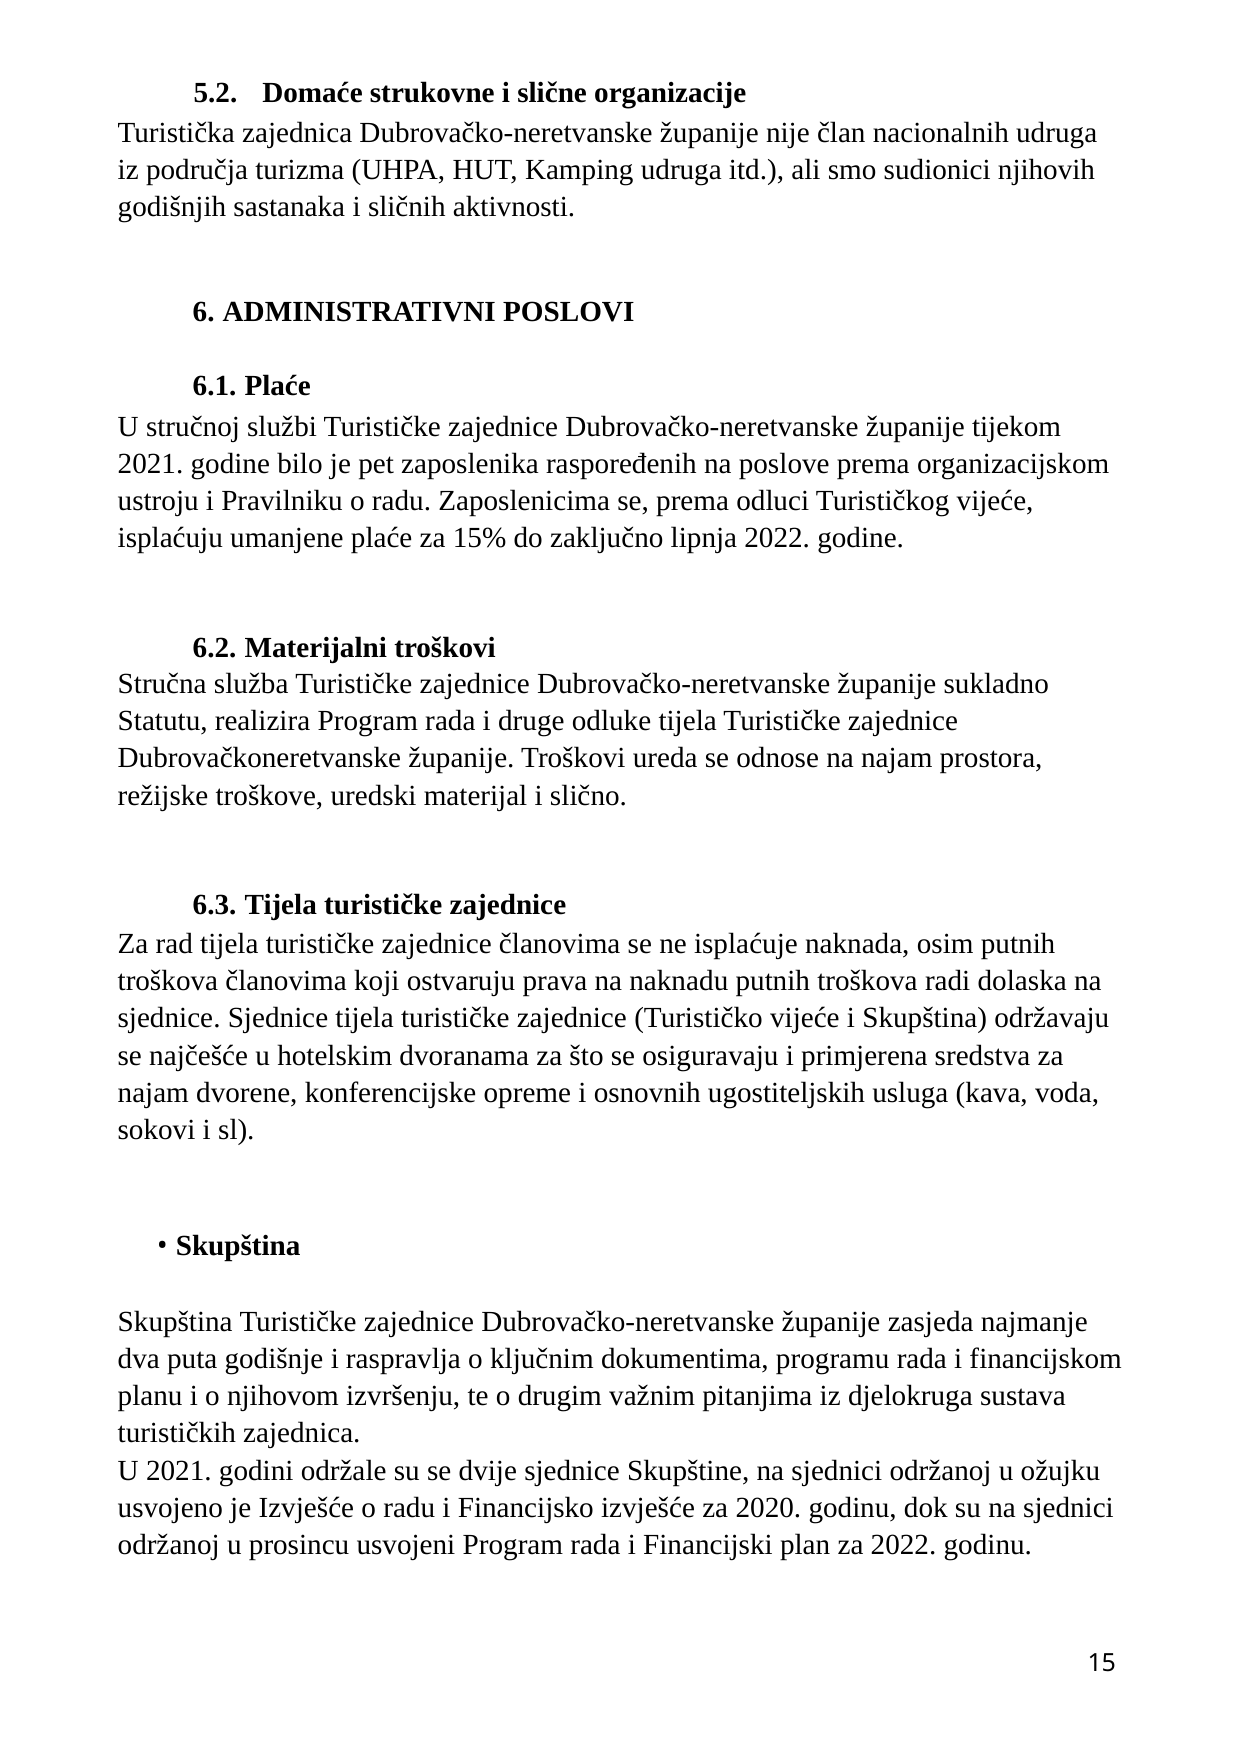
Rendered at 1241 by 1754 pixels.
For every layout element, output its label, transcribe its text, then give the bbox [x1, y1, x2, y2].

subtitle 6. ADMINISTRATIVNI POSLOVI [192, 294, 1122, 328]
text U 2021. godini održale su se dvije sjednice Skupštine, na sjednici održanoj u ožujku usvojeno je Izvješće o radu i Financijsko izvješće za 2020. godinu, dok su na sjednici održanoj u prosincu usvojeni Program rada i Financijski plan za 2022. godinu. [117, 1453, 1122, 1561]
subtitle 6.3. Tijela turističke zajednice [192, 887, 1122, 921]
text U stručnoj službi Turističke zajednice Dubrovačko-neretvanske županije tijekom 2021. godine bilo je pet zaposlenika raspoređenih na poslove prema organizacijskom ustroju i Pravilniku o radu. Zaposlenicima se, prema odluci Turističkog vijeće, isplaćuju umanjene plaće za 15% do zaključno lipnja 2022. godine. [117, 409, 1122, 554]
subtitle 5.2. Domaće strukovne i slične organizacije [118, 75, 1122, 108]
text Stručna služba Turističke zajednice Dubrovačko-neretvanske županije sukladno Statutu, realizira Program rada i druge odluke tijela Turističke zajednice Dubrovačkoneretvanske županije. Troškovi ureda se odnose na najam prostora, režijske troškove, uredski materijal i slično. [117, 666, 1122, 811]
subtitle • Skupština [157, 1224, 1122, 1264]
subtitle 6.2. Materijalni troškovi [192, 630, 1122, 664]
text Turistička zajednica Dubrovačko-neretvanske županije nije član nacionalnih udruga iz područja turizma (UHPA, HUT, Kamping udruga itd.), ali smo sudionici njihovih godišnjih sastanaka i sličnih aktivnosti. [117, 115, 1122, 223]
text Skupština Turističke zajednice Dubrovačko-neretvanske županije zasjeda najmanje dva puta godišnje i raspravlja o ključnim dokumentima, programu rada i financijskom planu i o njihovom izvršenju, te o drugim važnim pitanjima iz djelokruga sustava turističkih zajednica. [117, 1304, 1122, 1449]
text Za rad tijela turističke zajednice članovima se ne isplaćuje naknada, osim putnih troškova članovima koji ostvaruju prava na naknadu putnih troškova radi dolaska na sjednice. Sjednice tijela turističke zajednice (Turističko vijeće i Skupština) održavaju se najčešće u hotelskim dvoranama za što se osiguravaju i primjerena sredstva za najam dvorene, konferencijske opreme i osnovnih ugostiteljskih usluga (kava, voda, sokovi i sl). [117, 926, 1122, 1146]
subtitle 6.1. Plaće [192, 368, 1122, 401]
